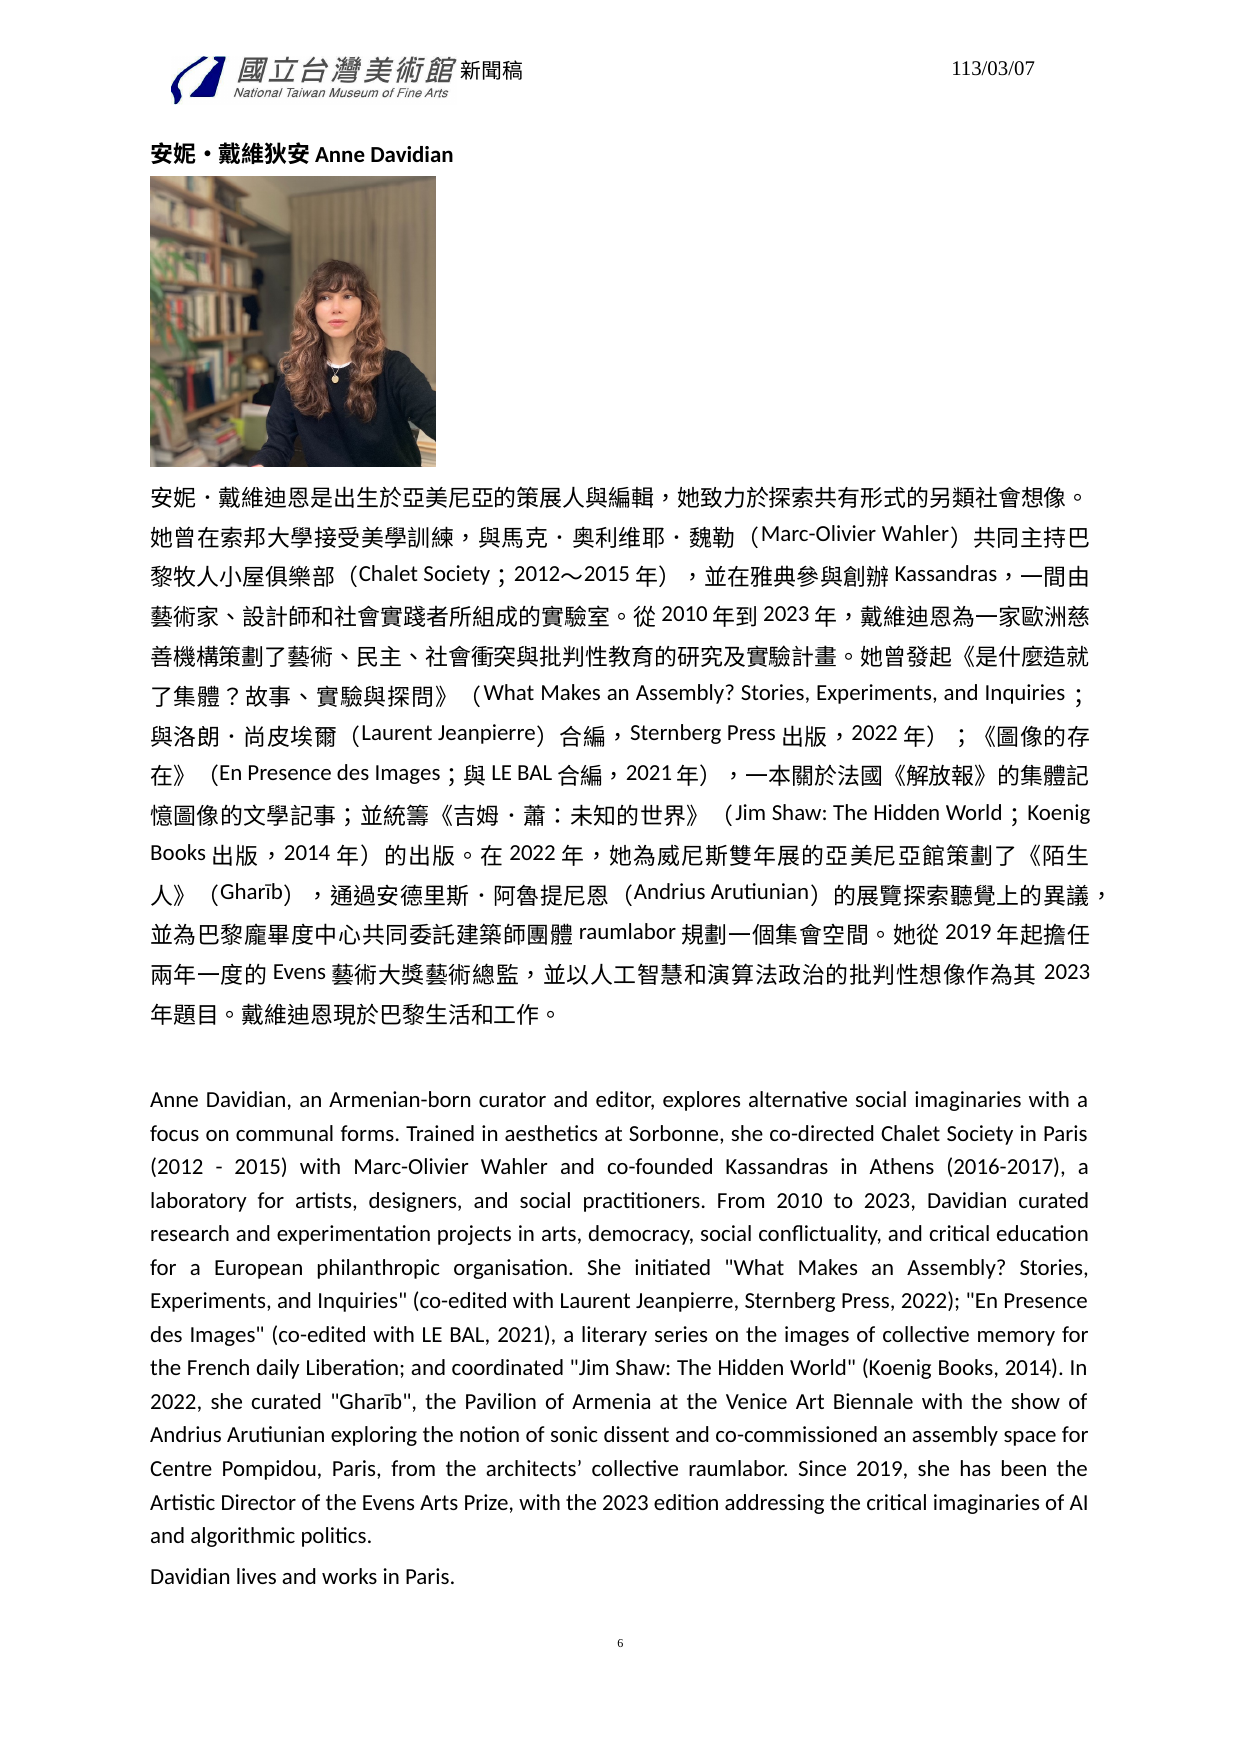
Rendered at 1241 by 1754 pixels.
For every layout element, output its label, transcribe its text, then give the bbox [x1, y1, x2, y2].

picture [171, 56, 458, 105]
subtitle 安妮．戴維迪恩是出生於亞美尼亞的策展人與編輯，她致力於探索共有形式的另類社會想像。她曾在索邦大學接受美學訓練，與馬克．奥利维耶．魏勒（Marc-Olivier Wahler）共同主持巴黎牧人小屋俱樂部（Chalet Society；2012～2015年），並在雅典參與創辦Kassandras，一間由藝術家、設計師和社會實踐者所組成的實驗室。從2010年到2023年，戴維迪恩為一家歐洲慈善機構策劃了藝術、民主、社會衝突與批判性教育的研究及實驗計畫。她曾發起《是什麼造就了集體？故事、實驗與探問》（What Makes an Assembly? Stories, Experiments, and Inquiries；與洛朗．尚皮埃爾（Laurent Jeanpierre）合編，Sternberg Press出版，2022年）；《圖像的存在》（En Presence des Images；與LE BAL合編，2021年），一本關於法國《解放報》的集體記憶圖像的文學記事；並統籌《吉姆．蕭：未知的世界》（Jim Shaw: The Hidden World；Koenig Books出版，2014年）的出版。在2022年，她為威尼斯雙年展的亞美尼亞館策劃了《陌生人》（Gharīb），通過安德里斯．阿魯提尼恩（Andrius Arutiunian）的展覽探索聽覺上的異議，並為巴黎龐畢度中心共同委託建築師團體raumlabor規劃一個集會空間。她從2019年起擔任兩年一度的Evens藝術大獎藝術總監，並以人工智慧和演算法政治的批判性想像作為其2023年題目。戴維迪恩現於巴黎生活和工作。 [150, 479, 1090, 1030]
picture [150, 176, 436, 467]
subtitle Anne Davidian, an Armenian-born curator and editor, explores alternative social imaginaries with a focus on communal forms. Trained in aesthetics at Sorbonne, she co-directed Chalet Society in Paris (2012 - 2015) with Marc-Olivier Wahler and co-founded Kassandras in Athens (2016-2017), a laboratory for artists, designers, and social practitioners. From 2010 to 2023, Davidian curated research and experimentation projects in arts, democracy, social conflictuality, and critical education for a European philanthropic organisation. She initiated "What Makes an Assembly? Stories, Experiments, and Inquiries" (co-edited with Laurent Jeanpierre, Sternberg Press, 2022); "En Presence des Images" (co-edited with LE BAL, 2021), a literary series on the images of collective memory for the French daily Liberation; and coordinated "Jim Shaw: The Hidden World" (Koenig Books, 2014). In 2022, she curated "Gharīb", the Pavilion of Armenia at the Venice Art Biennale with the show of Andrius Arutiunian exploring the notion of sonic dissent and co-commissioned an assembly space for Centre Pompidou, Paris, from the architects’ collective raumlabor. Since 2019, she has been the Artistic Director of the Evens Arts Prize, with the 2023 edition addressing the critical imaginaries of AI and algorithmic politics. [150, 1085, 1090, 1549]
subtitle Davidian lives and works in Paris. [150, 1562, 1090, 1590]
text 安妮・戴維狄安Anne Davidian [150, 136, 1090, 169]
